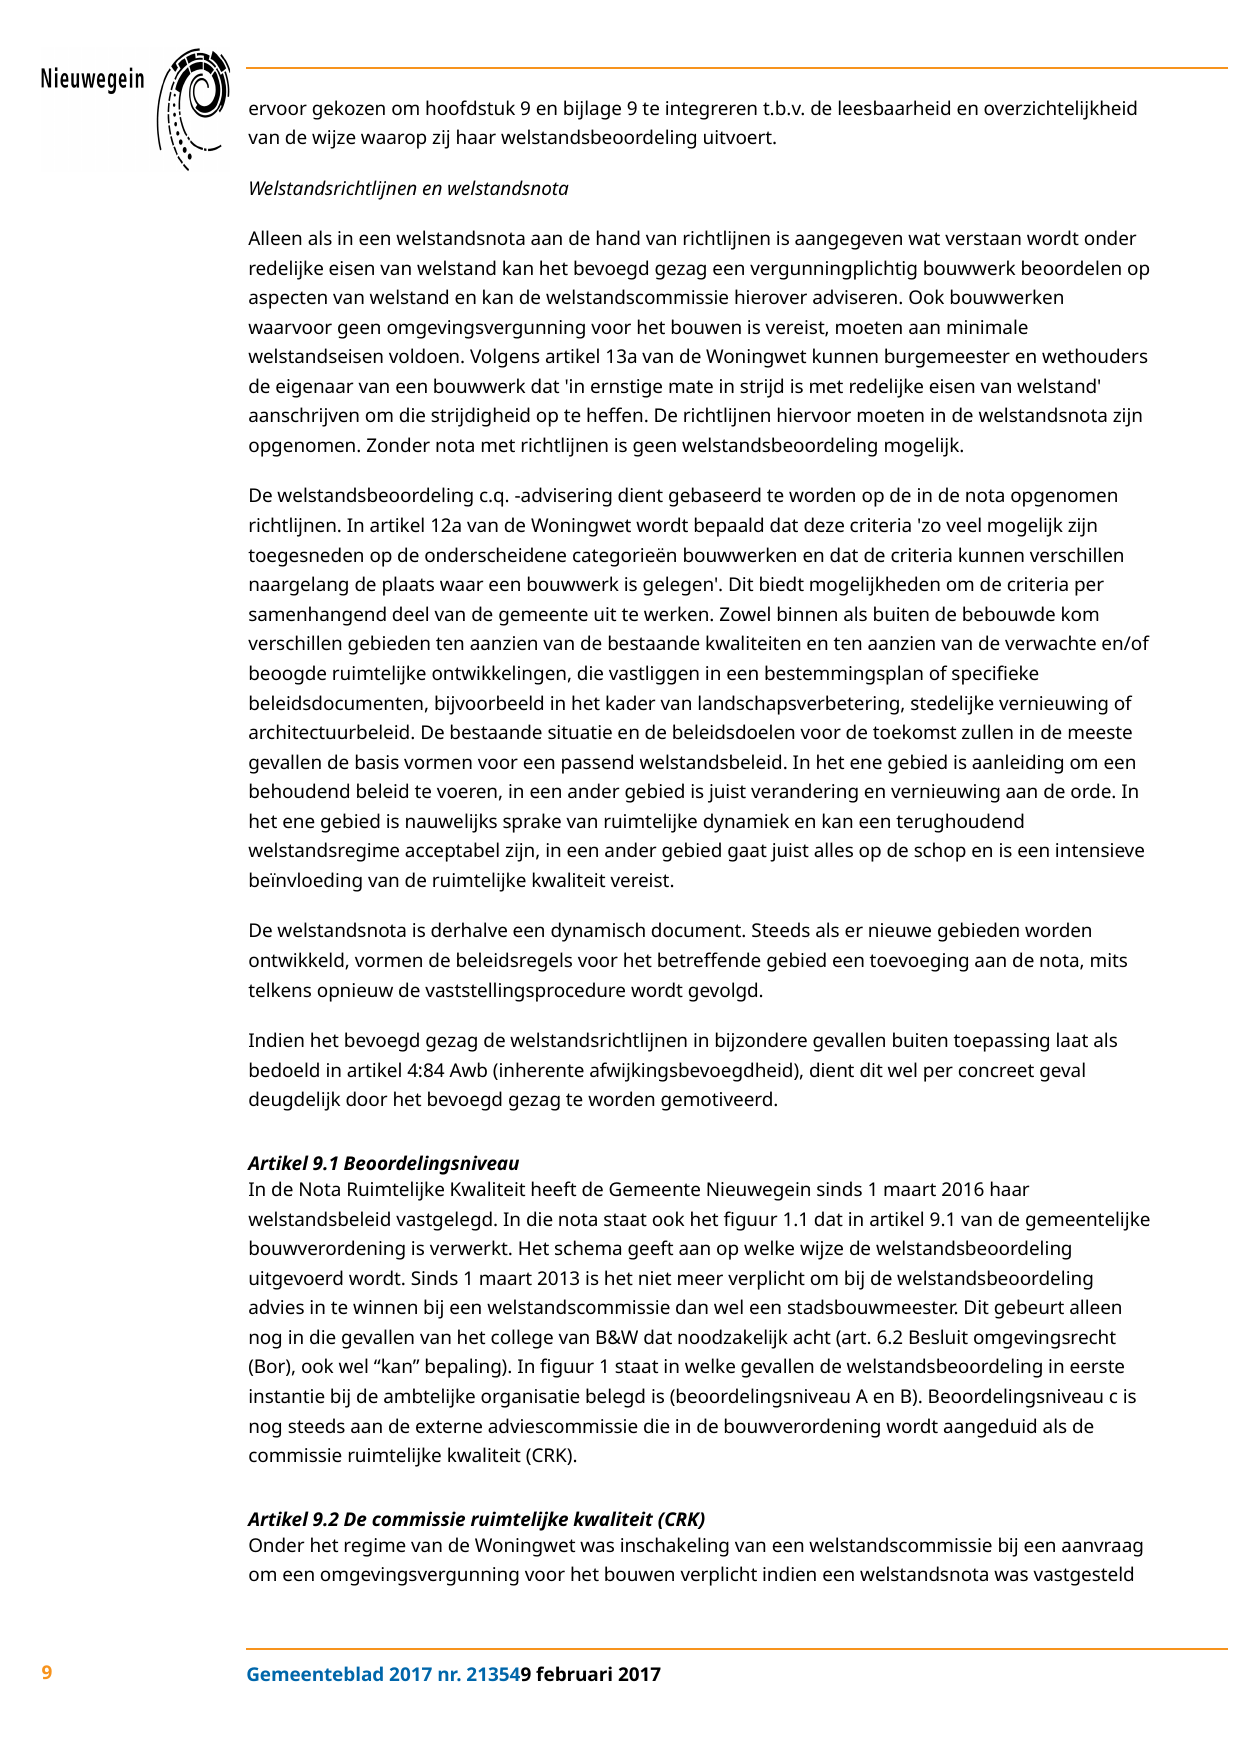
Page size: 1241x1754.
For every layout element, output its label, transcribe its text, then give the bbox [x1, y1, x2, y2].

text ervoor gekozen om hoofdstuk 9 en bijlage 9 te integreren t.b.v. de leesbaarheid en overzichtelijkheid van de wijze waarop zij haar welstandsbeoordeling uitvoert. [248, 95, 1152, 150]
text Alleen als in een welstandsnota aan de hand van richtlijnen is aangegeven wat verstaan wordt onder redelijke eisen van welstand kan het bevoegd gezag een vergunningplichtig bouwwerk beoordelen op aspecten van welstand en kan de welstandscommissie hierover adviseren. Ook bouwwerken waarvoor geen omgevingsvergunning voor het bouwen is vereist, moeten aan minimale welstandseisen voldoen. Volgens artikel 13a van de Woningwet kunnen burgemeester en wethouders de eigenaar van een bouwwerk dat 'in ernstige mate in strijd is met redelijke eisen van welstand' aanschrijven om die strijdigheid op te heffen. De richtlijnen hiervoor moeten in de welstandsnota zijn opgenomen. Zonder nota met richtlijnen is geen welstandsbeoordeling mogelijk. [248, 225, 1152, 458]
text Artikel 9.1 Beoordelingsniveau [248, 1150, 1152, 1176]
text De welstandsnota is derhalve een dynamisch document. Steeds als er nieuwe gebieden worden ontwikkeld, vormen de beleidsregels voor het betreffende gebied een toevoeging aan de nota, mits telkens opnieuw de vaststellingsprocedure wordt gevolgd. [248, 918, 1152, 1003]
picture [41, 47, 231, 172]
text Artikel 9.2 De commissie ruimtelijke kwaliteit (CRK) [248, 1506, 1152, 1532]
text In de Nota Ruimtelijke Kwaliteit heeft de Gemeente Nieuwegein sinds 1 maart 2016 haar welstandsbeleid vastgelegd. In die nota staat ook het figuur 1.1 dat in artikel 9.1 van de gemeentelijke bouwverordening is verwerkt. Het schema geeft aan op welke wijze de welstandsbeoordeling uitgevoerd wordt. Sinds 1 maart 2013 is het niet meer verplicht om bij de welstandsbeoordeling advies in te winnen bij een welstandscommissie dan wel een stadsbouwmeester. Dit gebeurt alleen nog in die gevallen van het college van B&W dat noodzakelijk acht (art. 6.2 Besluit omgevingsrecht (Bor), ook wel “kan” bepaling). In figuur 1 staat in welke gevallen de welstandsbeoordeling in eerste instantie bij de ambtelijke organisatie belegd is (beoordelingsniveau A en B). Beoordelingsniveau c is nog steeds aan de externe adviescommissie die in de bouwverordening wordt aangeduid als de commissie ruimtelijke kwaliteit (CRK). [248, 1176, 1152, 1468]
text Indien het bevoegd gezag de welstandsrichtlijnen in bijzondere gevallen buiten toepassing laat als bedoeld in artikel 4:84 Awb (inherente afwijkingsbevoegdheid), dient dit wel per concreet geval deugdelijk door het bevoegd gezag te worden gemotiveerd. [248, 1027, 1152, 1112]
text Welstandsrichtlijnen en welstandsnota [248, 175, 1152, 201]
text De welstandsbeoordeling c.q. -advisering dient gebaseerd te worden op de in de nota opgenomen richtlijnen. In artikel 12a van de Woningwet wordt bepaald dat deze criteria 'zo veel mogelijk zijn toegesneden op de onderscheidene categorieën bouwwerken en dat de criteria kunnen verschillen naargelang de plaats waar een bouwwerk is gelegen'. Dit biedt mogelijkheden om de criteria per samenhangend deel van de gemeente uit te werken. Zowel binnen als buiten de bebouwde kom verschillen gebieden ten aanzien van de bestaande kwaliteiten en ten aanzien van de verwachte en/of beoogde ruimtelijke ontwikkelingen, die vastliggen in een bestemmingsplan of specifieke beleidsdocumenten, bijvoorbeeld in het kader van landschapsverbetering, stedelijke vernieuwing of architectuurbeleid. De bestaande situatie en de beleidsdoelen voor de toekomst zullen in de meeste gevallen de basis vormen voor een passend welstandsbeleid. In het ene gebied is aanleiding om een behoudend beleid te voeren, in een ander gebied is juist verandering en vernieuwing aan de orde. In het ene gebied is nauwelijks sprake van ruimtelijke dynamiek en kan een terughoudend welstandsregime acceptabel zijn, in een ander gebied gaat juist alles op de schop en is een intensieve beïnvloeding van de ruimtelijke kwaliteit vereist. [248, 483, 1152, 893]
text Onder het regime van de Woningwet was inschakeling van een welstandscommissie bij een aanvraag om een omgevingsvergunning voor het bouwen verplicht indien een welstandsnota was vastgesteld [248, 1532, 1152, 1587]
